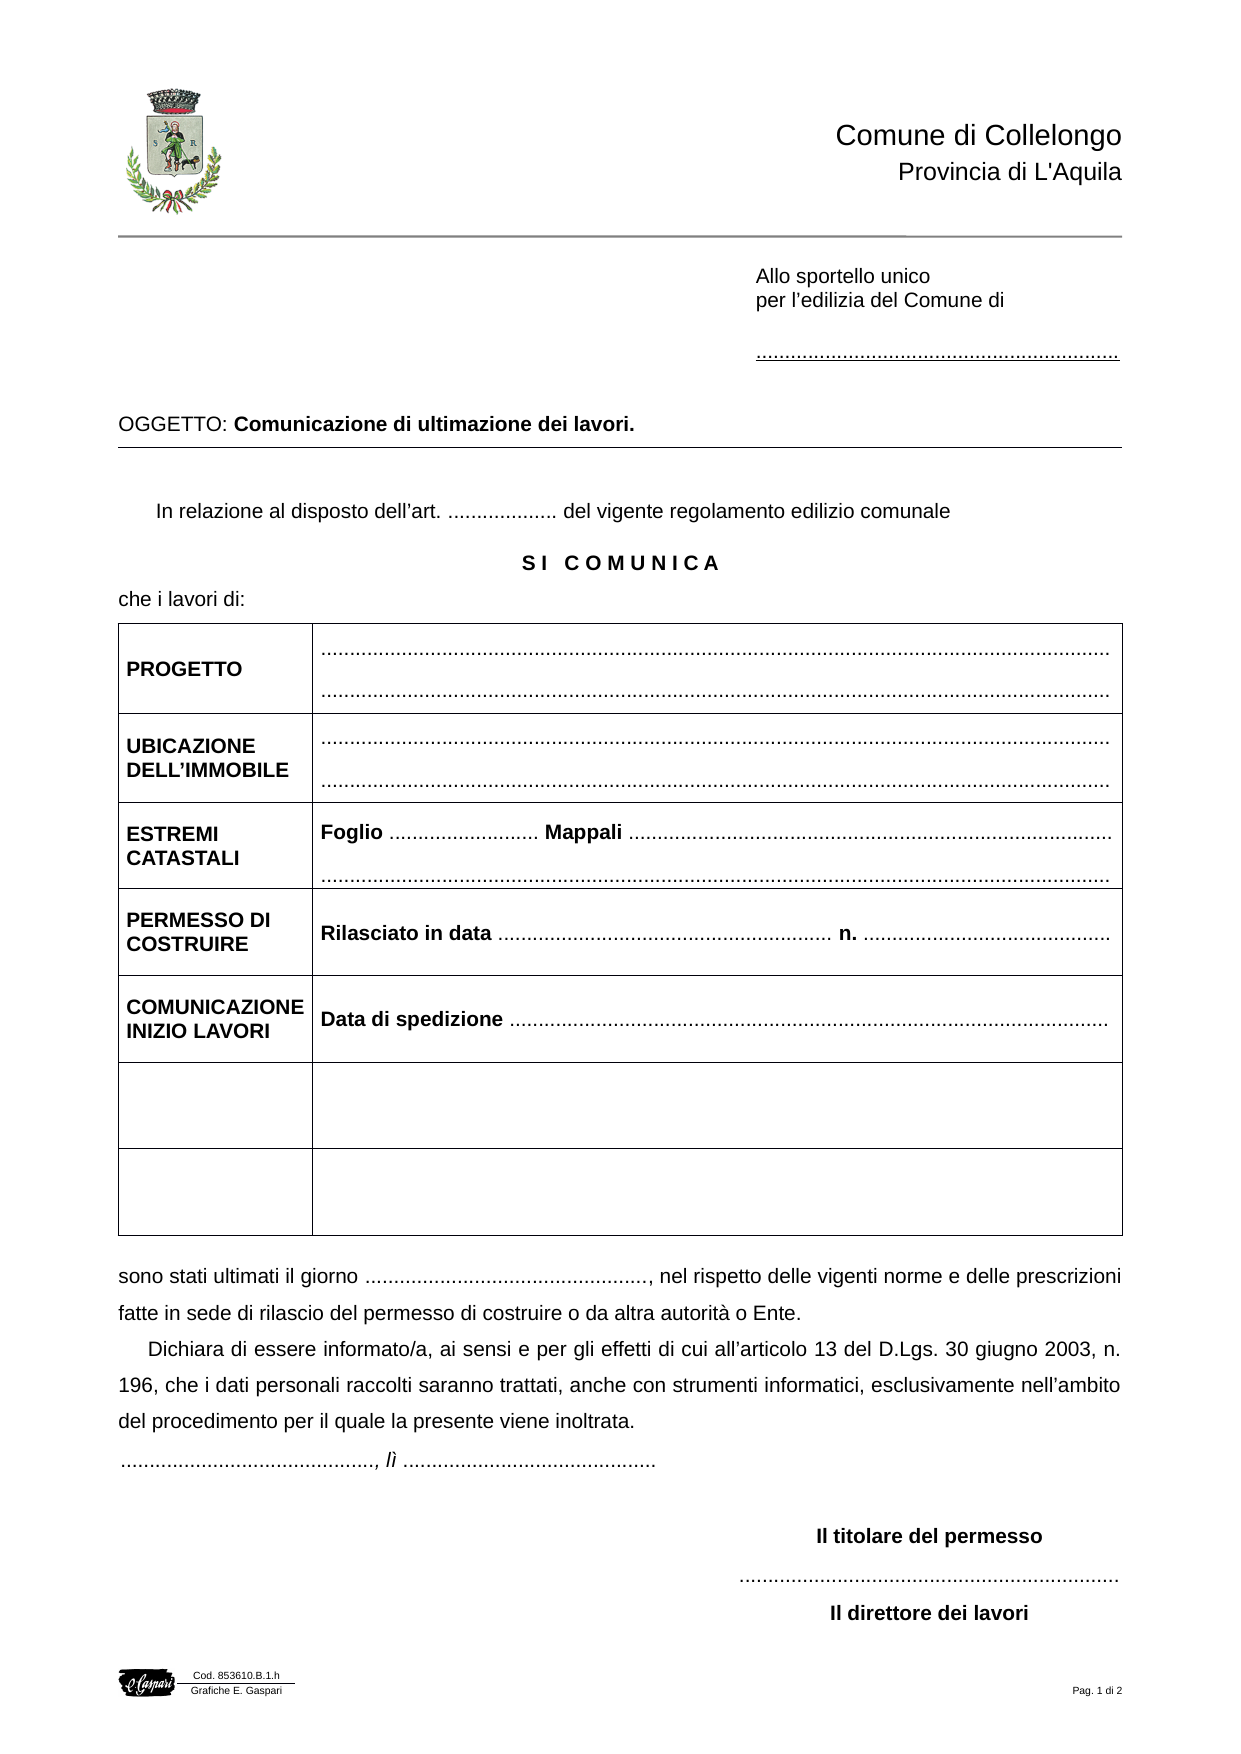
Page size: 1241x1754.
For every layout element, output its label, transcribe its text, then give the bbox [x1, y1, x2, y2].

table_cell [119, 1149, 312, 1235]
subtitle S I C O M U N I C A [118, 551, 1122, 575]
table_cell [119, 1063, 312, 1148]
text Il titolare del permesso [737, 1523, 1122, 1547]
table_cell [313, 1149, 1122, 1235]
table_header ......................................................................................................................................... ......................................................................................................................................... [313, 624, 1122, 713]
table_cell Data di spedizione ........................................................................................................ [313, 976, 1122, 1062]
table_cell PERMESSO DI COSTRUIRE [119, 889, 312, 975]
table_cell ESTREMI CATASTALI [119, 803, 312, 888]
text In relazione al disposto dell’art. ................... del vigente regolamento edilizio comunale [118, 496, 1122, 524]
picture [122, 87, 224, 219]
text Dichiara di essere informato/a, ai sensi e per gli effetti di cui all’articolo 13 del D.Lgs. 30 giugno 2003, n. 196, che i dati personali raccolti saranno trattati, anche con strumenti informatici, esclusivamente nell’ambito del procedimento per il quale la presente viene inoltrata. [118, 1337, 1122, 1432]
text Provincia di L'Aquila [224, 157, 1122, 185]
text ............................................................... [756, 336, 1122, 364]
table_header PROGETTO [119, 624, 312, 713]
table_cell Rilasciato in data .......................................................... n. ........................................... [313, 889, 1122, 975]
text ............................................, lì ............................................ [120, 1444, 1122, 1473]
text per l’edilizia del Comune di [756, 288, 1122, 312]
table_cell COMUNICAZIONE INIZIO LAVORI [119, 976, 312, 1062]
table_cell UBICAZIONE DELL’IMMOBILE [119, 714, 312, 802]
text Comune di Collelongo [224, 118, 1122, 152]
table_cell Foglio .......................... Mappali .................................................................................... ......................................................................................................................................... [313, 803, 1122, 888]
text Allo sportello unico [756, 264, 1122, 288]
table_cell ......................................................................................................................................... ......................................................................................................................................... [313, 714, 1122, 802]
picture [118, 1668, 175, 1697]
text .................................................................. [737, 1559, 1122, 1588]
table_cell [313, 1063, 1122, 1148]
text sono stati ultimati il giorno ................................................., nel rispetto delle vigenti norme e delle prescrizioni fatte in sede di rilascio del permesso di costruire o da altra autorità o Ente. [118, 1260, 1122, 1324]
subtitle Il direttore dei lavori [737, 1601, 1122, 1624]
text OGGETTO: Comunicazione di ultimazione dei lavori. [118, 412, 1122, 447]
text che i lavori di: [118, 587, 1122, 611]
